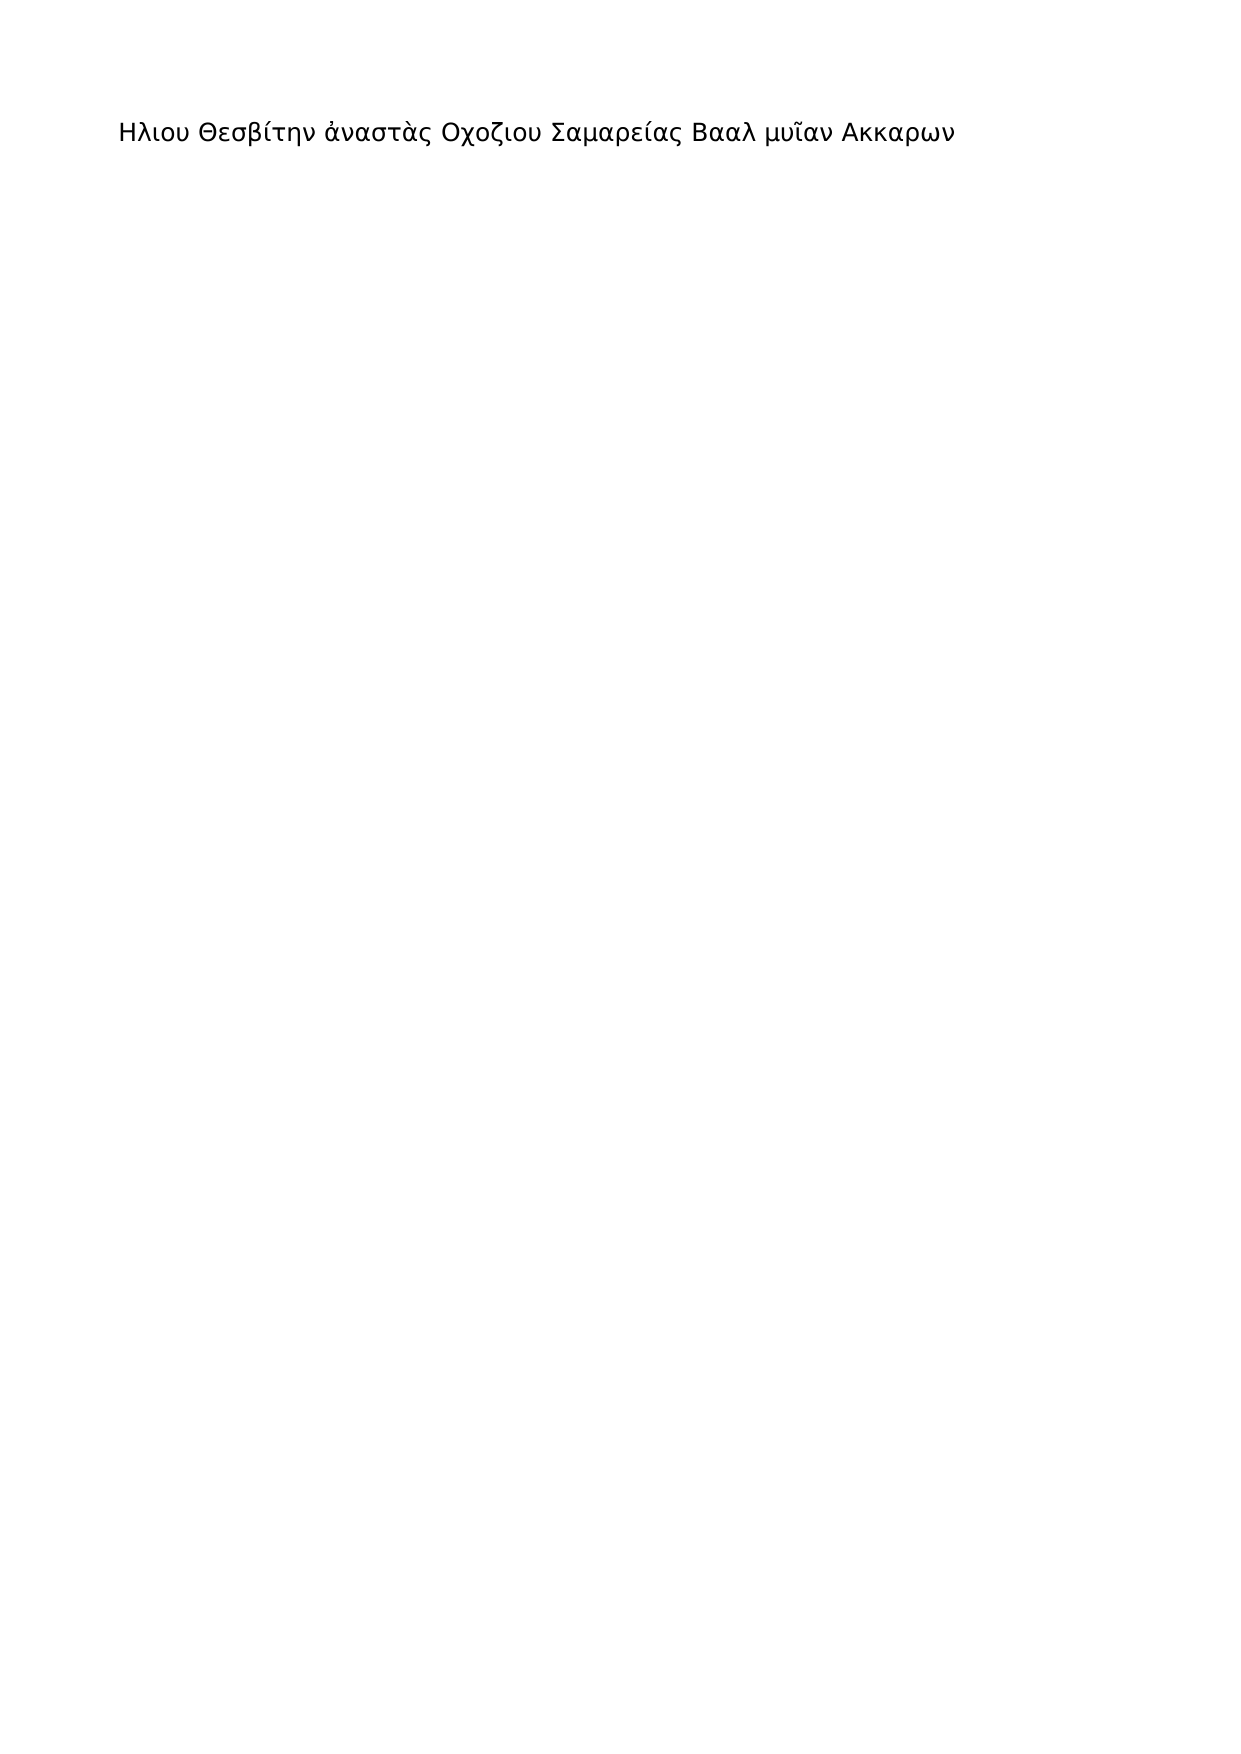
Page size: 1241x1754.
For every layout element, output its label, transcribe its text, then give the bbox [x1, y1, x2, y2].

text Ηλιου Θεσβίτην ἀναστὰς Οχοζιου Σαμαρείας Βααλ μυῖαν Ακκαρων [118, 118, 1122, 147]
